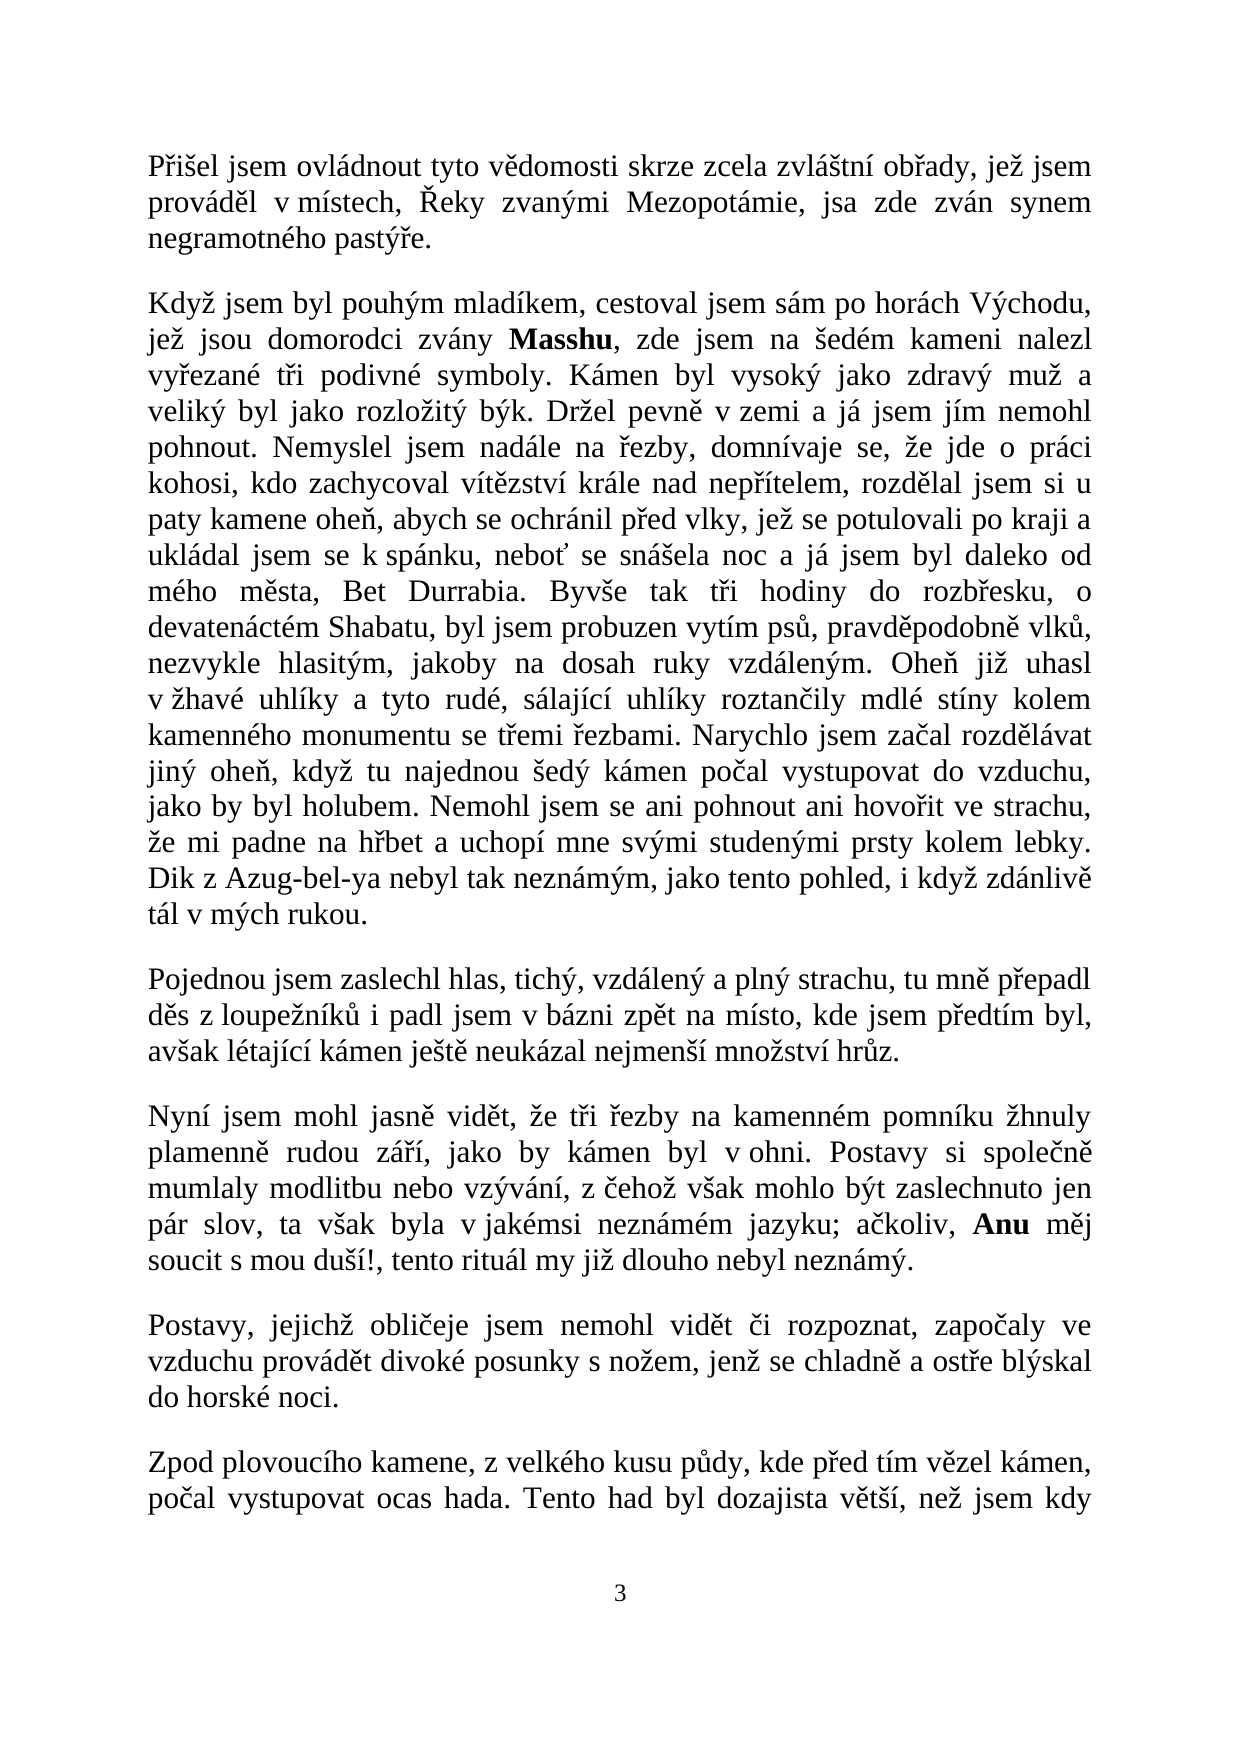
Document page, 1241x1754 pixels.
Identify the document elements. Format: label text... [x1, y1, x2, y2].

text Pojednou jsem zaslechl hlas, tichý, vzdálený a plný strachu, tu mně přepadl děs z loupežníků i padl jsem v bázni zpět na místo, kde jsem předtím byl, avšak létající kámen ještě neukázal nejmenší množství hrůz. [148, 961, 1093, 1068]
text Když jsem byl pouhým mladíkem, cestoval jsem sám po horách Východu, jež jsou domorodci zvány Masshu, zde jsem na šedém kameni nalezl vyřezané tři podivné symboly. Kámen byl vysoký jako zdravý muž a veliký byl jako rozložitý býk. Držel pevně v zemi a já jsem jím nemohl pohnout. Nemyslel jsem nadále na řezby, domnívaje se, že jde o práci kohosi, kdo zachycoval vítězství krále nad nepřítelem, rozdělal jsem si u paty kamene oheň, abych se ochránil před vlky, jež se potulovali po kraji a ukládal jsem se k spánku, neboť se snášela noc a já jsem byl daleko od mého města, Bet Durrabia. Byvše tak tři hodiny do rozbřesku, o devatenáctém Shabatu, byl jsem probuzen vytím psů, pravděpodobně vlků, nezvykle hlasitým, jakoby na dosah ruky vzdáleným. Oheň již uhasl v žhavé uhlíky a tyto rudé, sálající uhlíky roztančily mdlé stíny kolem kamenného monumentu se třemi řezbami. Narychlo jsem začal rozdělávat jiný oheň, když tu najednou šedý kámen počal vystupovat do vzduchu, jako by byl holubem. Nemohl jsem se ani pohnout ani hovořit ve strachu, že mi padne na hřbet a uchopí mne svými studenými prsty kolem lebky. Dik z Azug-bel-ya nebyl tak neznámým, jako tento pohled, i když zdánlivě tál v mých rukou. [148, 284, 1093, 931]
text Zpod plovoucího kamene, z velkého kusu půdy, kde před tím vězel kámen, počal vystupovat ocas hada. Tento had byl dozajista větší, než jsem kdy [148, 1443, 1093, 1515]
text Postavy, jejichž obličeje jsem nemohl vidět či rozpoznat, započaly ve vzduchu provádět divoké posunky s nožem, jenž se chladně a ostře blýskal do horské noci. [148, 1306, 1093, 1414]
text Přišel jsem ovládnout tyto vědomosti skrze zcela zvláštní obřady, jež jsem prováděl v místech, Řeky zvanými Mezopotámie, jsa zde zván synem negramotného pastýře. [148, 148, 1093, 255]
text Nyní jsem mohl jasně vidět, že tři řezby na kamenném pomníku žhnuly plamenně rudou září, jako by kámen byl v ohni. Postavy si společně mumlaly modlitbu nebo vzývání, z čehož však mohlo být zaslechnuto jen pár slov, ta však byla v jakémsi neznámém jazyku; ačkoliv, Anu měj soucit s mou duší!, tento rituál my již dlouho nebyl neznámý. [148, 1098, 1093, 1277]
